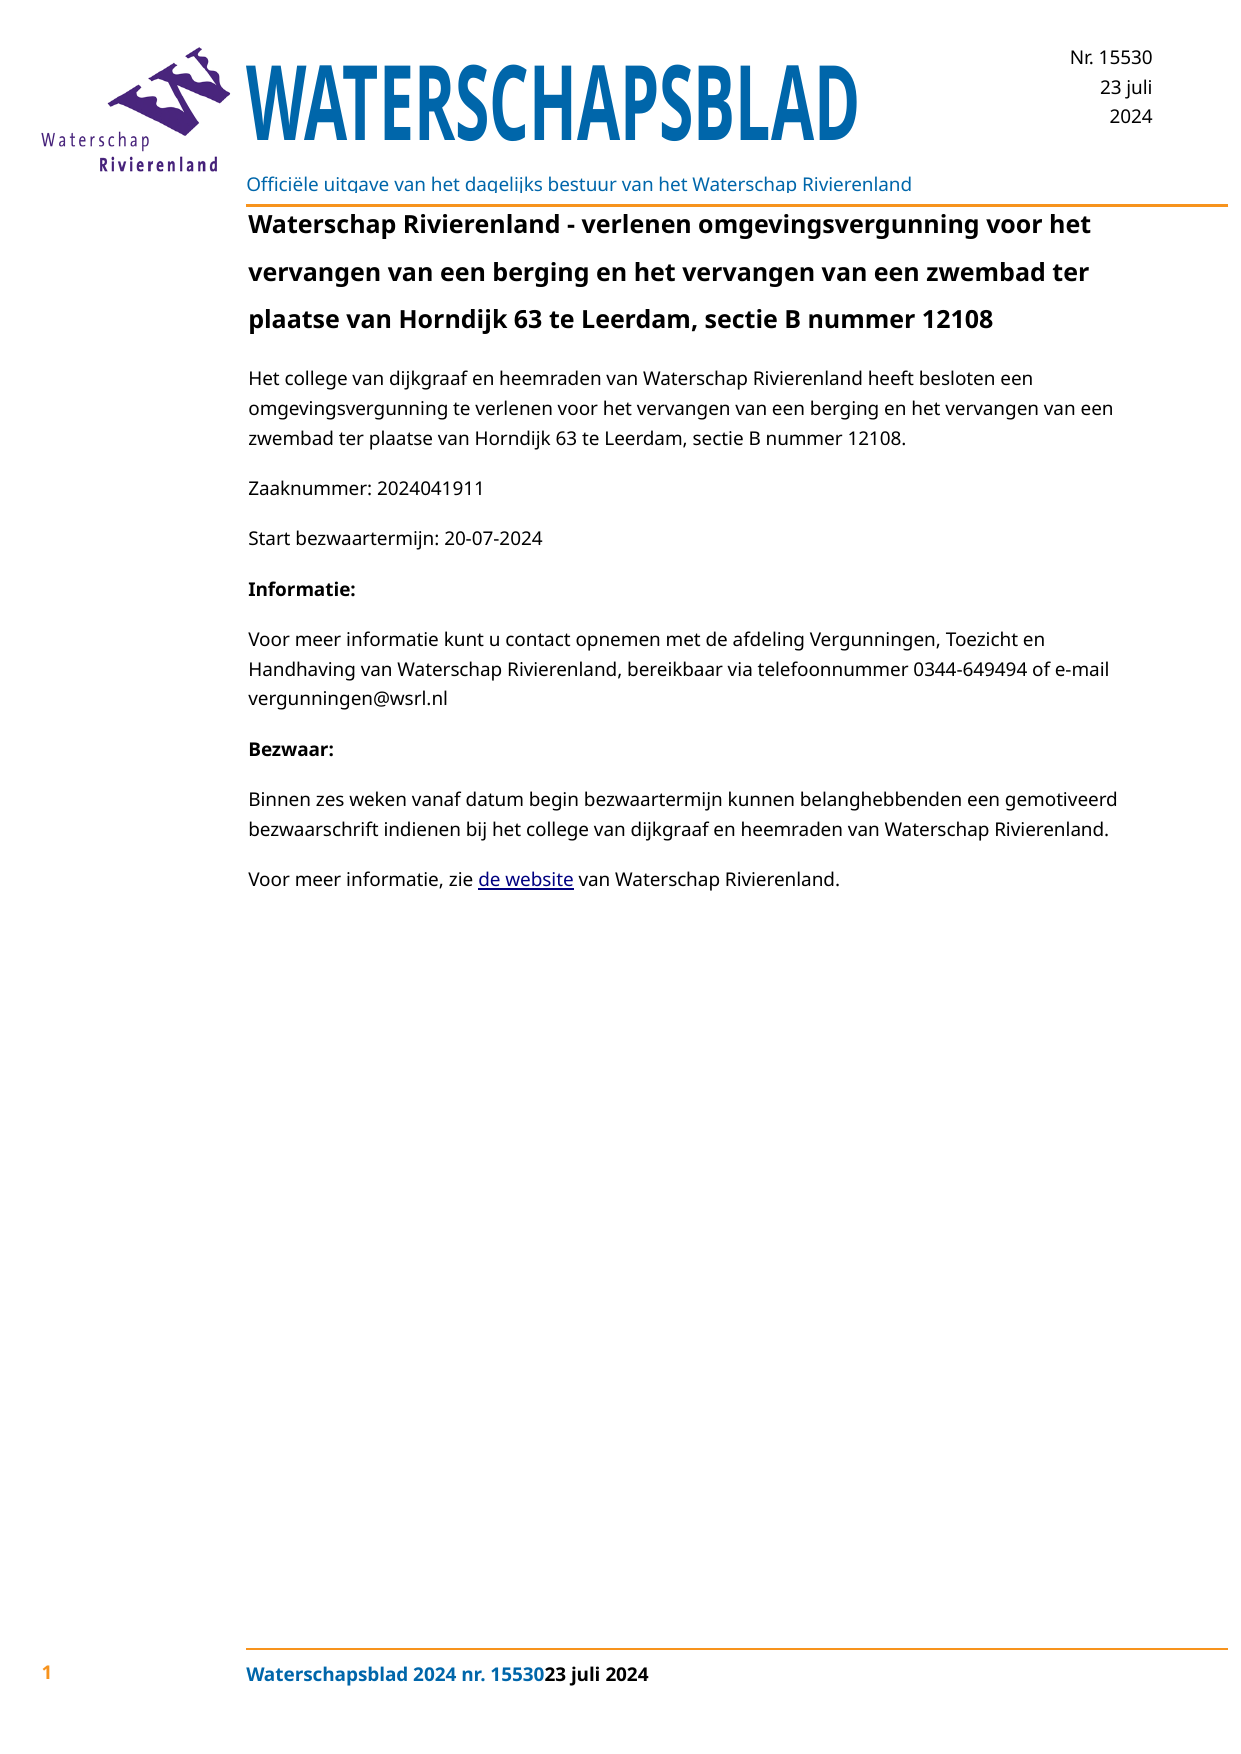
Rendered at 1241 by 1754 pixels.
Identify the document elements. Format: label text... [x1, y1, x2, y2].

text Zaaknummer: 2024041911 [248, 475, 1152, 501]
picture [41, 47, 231, 172]
text Informatie: [248, 576, 1152, 602]
text Binnen zes weken vanaf datum begin bezwaartermijn kunnen belanghebbenden een gemotiveerd bezwaarschrift indienen bij het college van dijkgraaf en heemraden van Waterschap Rivierenland. [248, 786, 1152, 842]
text Voor meer informatie kunt u contact opnemen met de afdeling Vergunningen, Toezicht en Handhaving van Waterschap Rivierenland, bereikbaar via telefoonnummer 0344-649494 of e-mail vergunningen@wsrl.nl [248, 626, 1152, 711]
text Bezwaar: [248, 736, 1152, 762]
text Start bezwaartermijn: 20-07-2024 [248, 526, 1152, 551]
text Waterschap Rivierenland - verlenen omgevingsvergunning voor het vervangen van een berging en het vervangen van een zwembad ter plaatse van Horndijk 63 te Leerdam, sectie B nummer 12108 [248, 207, 1152, 336]
text Voor meer informatie, zie de website van Waterschap Rivierenland. [248, 866, 1152, 892]
text Het college van dijkgraaf en heemraden van Waterschap Rivierenland heeft besloten een omgevingsvergunning te verlenen voor het vervangen van een berging en het vervangen van een zwembad ter plaatse van Horndijk 63 te Leerdam, sectie B nummer 12108. [248, 366, 1152, 450]
